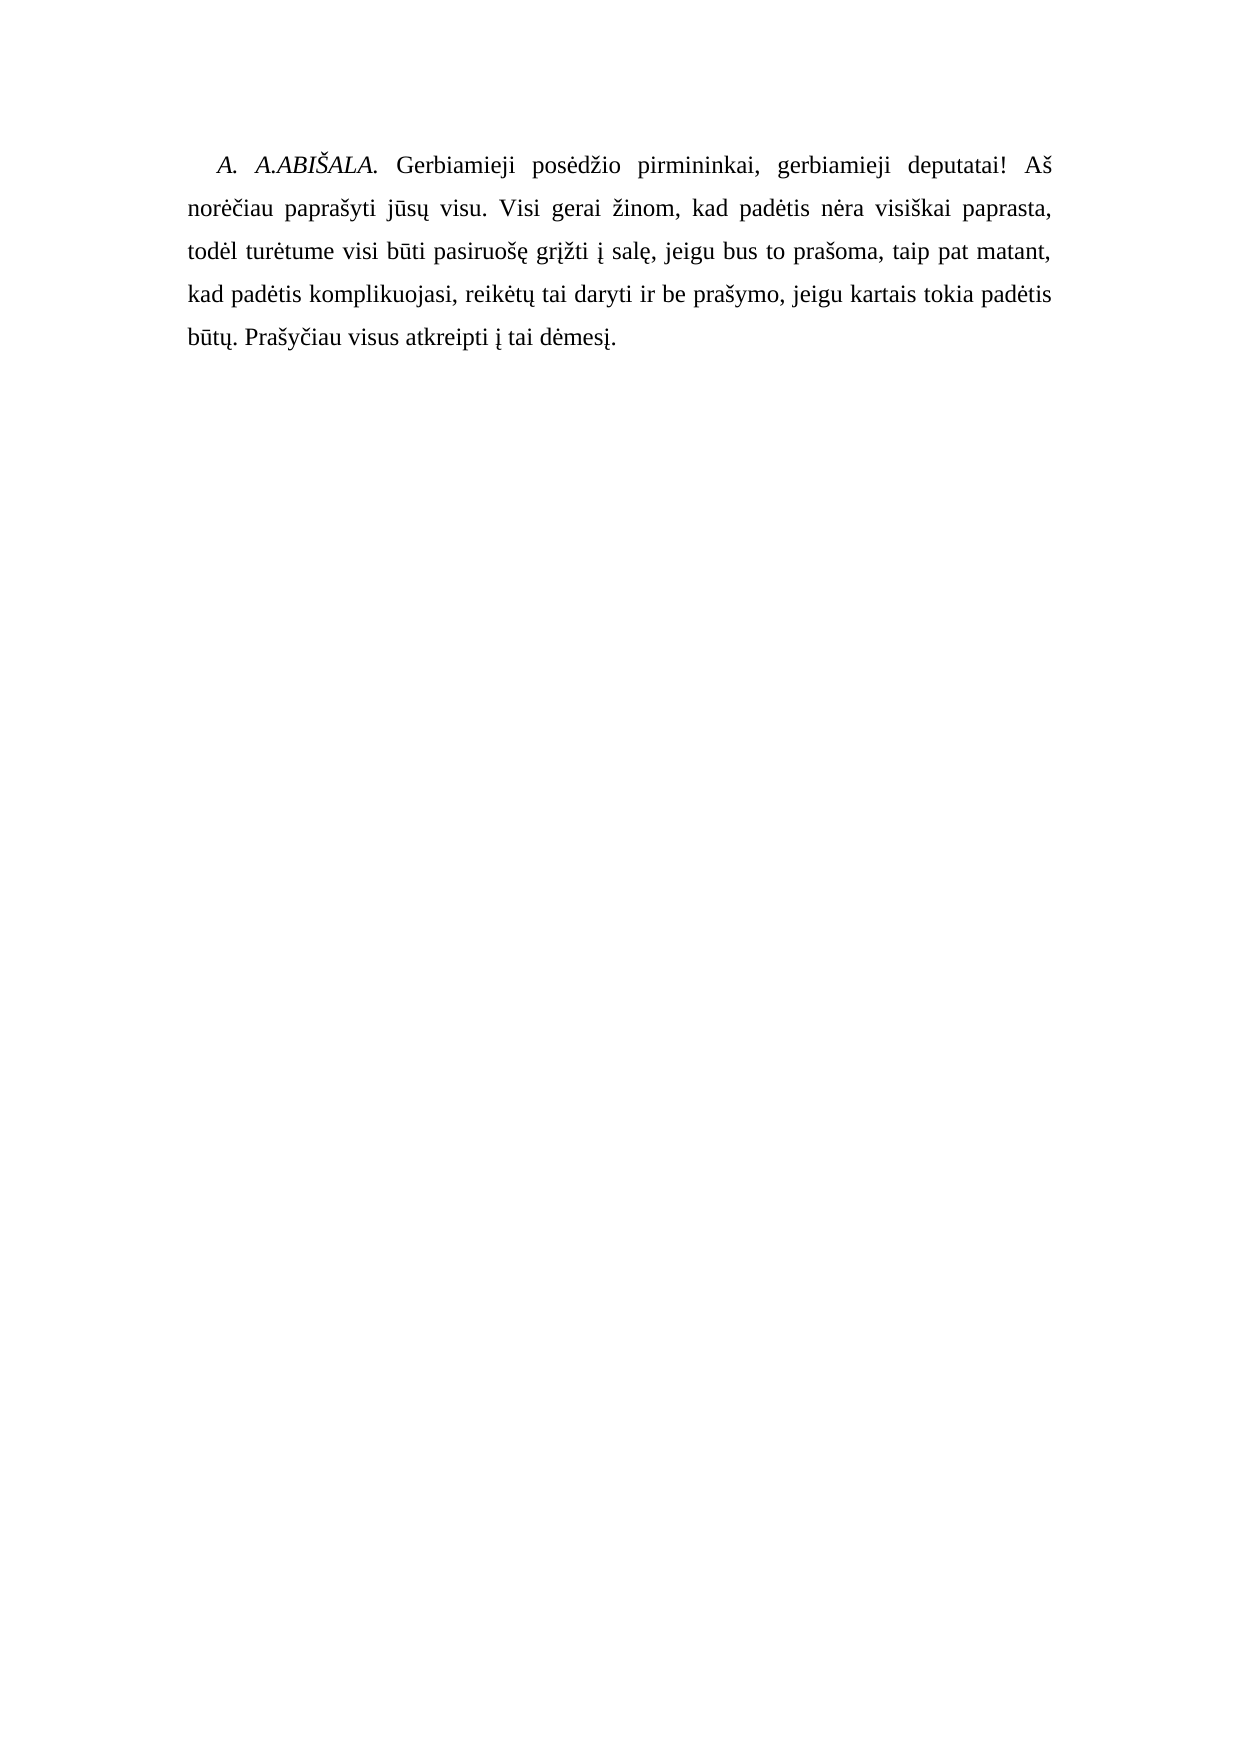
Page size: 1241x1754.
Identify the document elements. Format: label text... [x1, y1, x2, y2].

text A. A.ABIŠALA. Gerbiamieji posėdžio pirmininkai, gerbiamieji deputatai! Aš norėčiau paprašyti jūsų visu. Visi gerai žinom, kad padėtis nėra visiškai paprasta, todėl turėtume visi būti pasiruošę grįžti į salę, jeigu bus to prašoma, taip pat matant, kad padėtis komplikuojasi, reikėtų tai daryti ir be prašymo, jeigu kartais tokia padėtis būtų. Prašyčiau visus atkreipti į tai dėmesį. [187, 150, 1053, 351]
